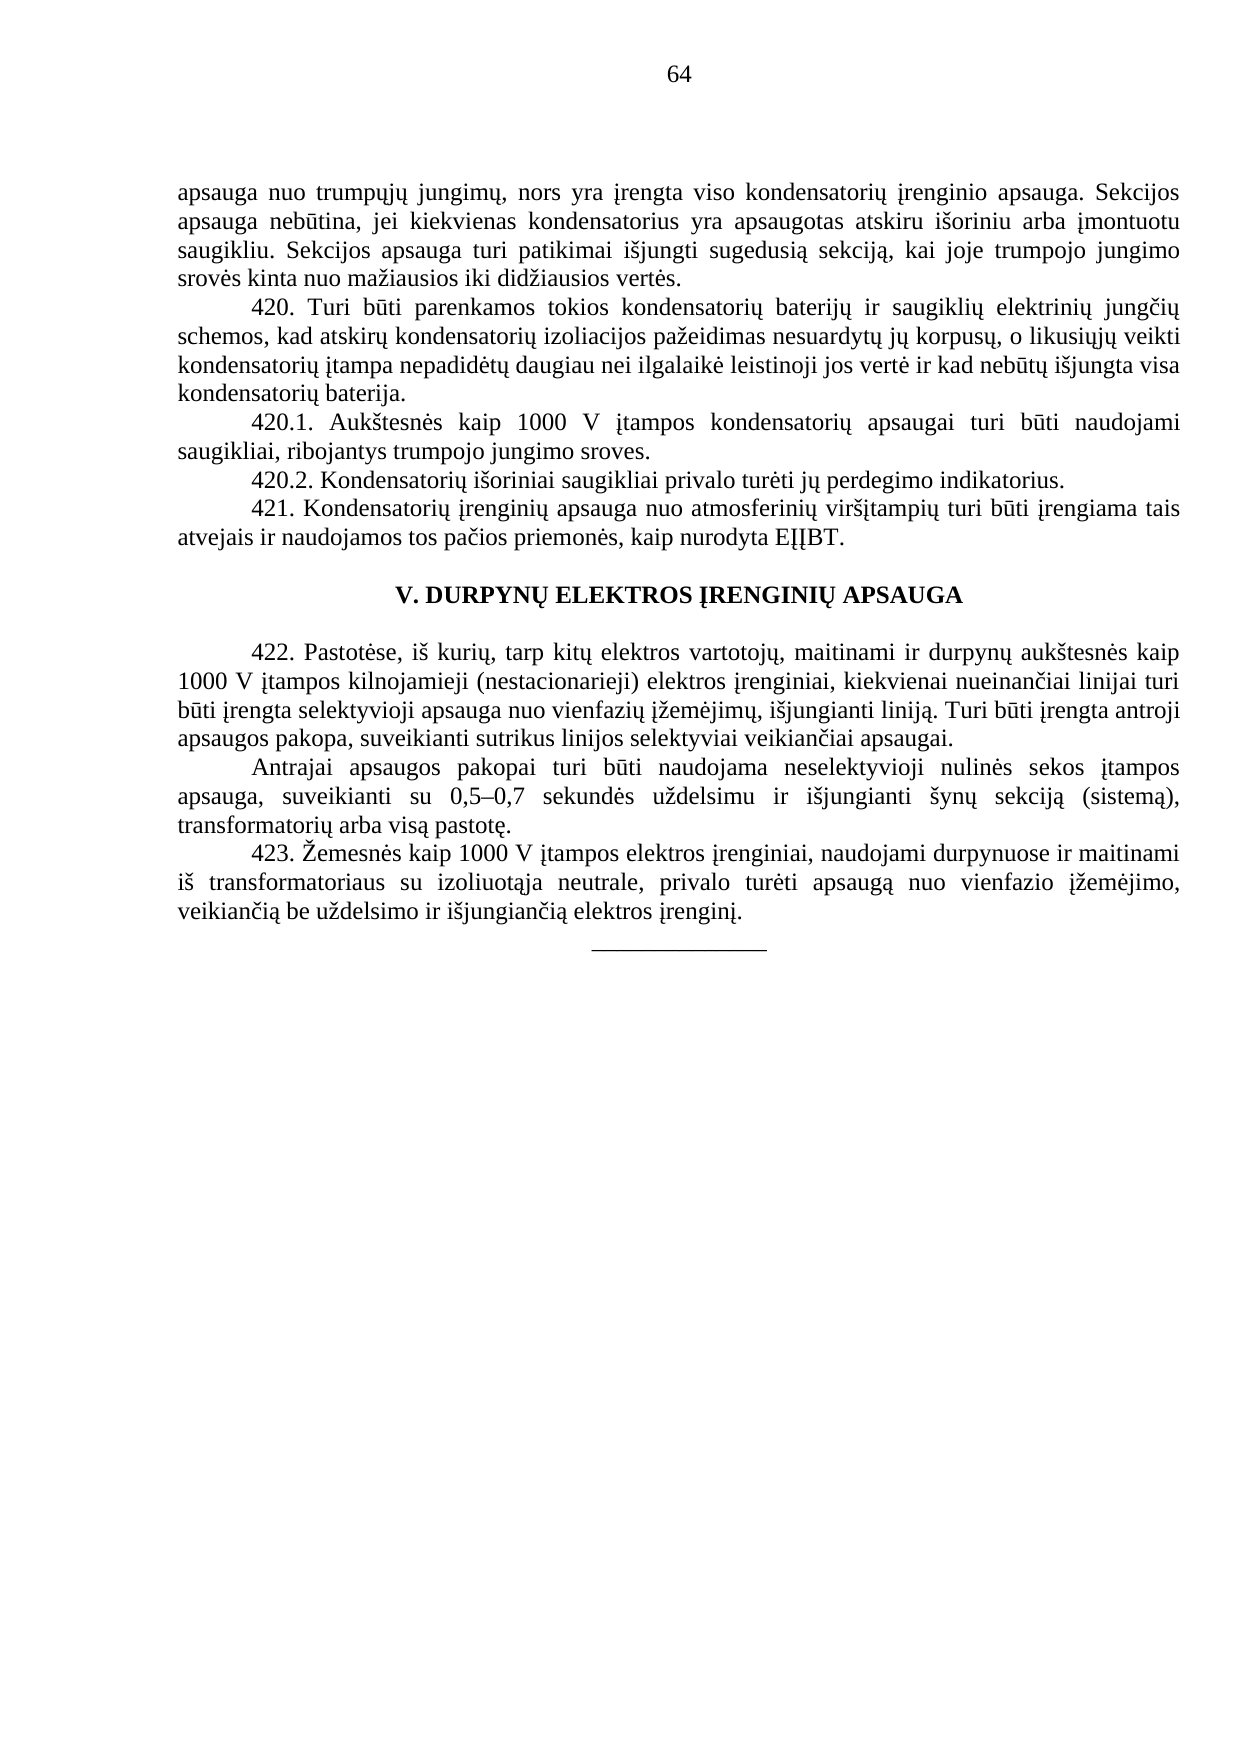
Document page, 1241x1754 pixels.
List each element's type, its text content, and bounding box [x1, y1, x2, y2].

text 422. Pastotėse, iš kurių, tarp kitų elektros vartotojų, maitinami ir durpynų aukštesnės kaip 1000 V įtampos kilnojamieji (nestacionarieji) elektros įrenginiai, kiekvienai nueinančiai linijai turi būti įrengta selektyvioji apsauga nuo vienfazių įžemėjimų, išjungianti liniją. Turi būti įrengta antroji apsaugos pakopa, suveikianti sutrikus linijos selektyviai veikiančiai apsaugai. [177, 637, 1181, 752]
text 420. Turi būti parenkamos tokios kondensatorių baterijų ir saugiklių elektrinių jungčių schemos, kad atskirų kondensatorių izoliacijos pažeidimas nesuardytų jų korpusų, o likusiųjų veikti kondensatorių įtampa nepadidėtų daugiau nei ilgalaikė leistinoji jos vertė ir kad nebūtų išjungta visa kondensatorių baterija. [177, 292, 1181, 407]
text 423. Žemesnės kaip 1000 V įtampos elektros įrenginiai, naudojami durpynuose ir maitinami iš transformatoriaus su izoliuotąja neutrale, privalo turėti apsaugą nuo vienfazio įžemėjimo, veikiančią be uždelsimo ir išjungiančią elektros įrenginį. [177, 838, 1181, 925]
text 420.1. Aukštesnės kaip 1000 V įtampos kondensatorių apsaugai turi būti naudojami saugikliai, ribojantys trumpojo jungimo sroves. [177, 407, 1181, 465]
text ______________ [177, 925, 1181, 953]
text Antrajai apsaugos pakopai turi būti naudojama neselektyvioji nulinės sekos įtampos apsauga, suveikianti su 0,5–0,7 sekundės uždelsimu ir išjungianti šynų sekciją (sistemą), transformatorių arba visą pastotę. [177, 752, 1181, 838]
text V. DURPYNŲ ELEKTROS ĮRENGINIŲ APSAUGA [177, 580, 1181, 608]
text 421. Kondensatorių įrenginių apsauga nuo atmosferinių viršįtampių turi būti įrengiama tais atvejais ir naudojamos tos pačios priemonės, kaip nurodyta EĮĮBT. [177, 493, 1181, 551]
text 420.2. Kondensatorių išoriniai saugikliai privalo turėti jų perdegimo indikatorius. [177, 465, 1181, 493]
text apsauga nuo trumpųjų jungimų, nors yra įrengta viso kondensatorių įrenginio apsauga. Sekcijos apsauga nebūtina, jei kiekvienas kondensatorius yra apsaugotas atskiru išoriniu arba įmontuotu saugikliu. Sekcijos apsauga turi patikimai išjungti sugedusią sekciją, kai joje trumpojo jungimo srovės kinta nuo mažiausios iki didžiausios vertės. [177, 177, 1181, 292]
